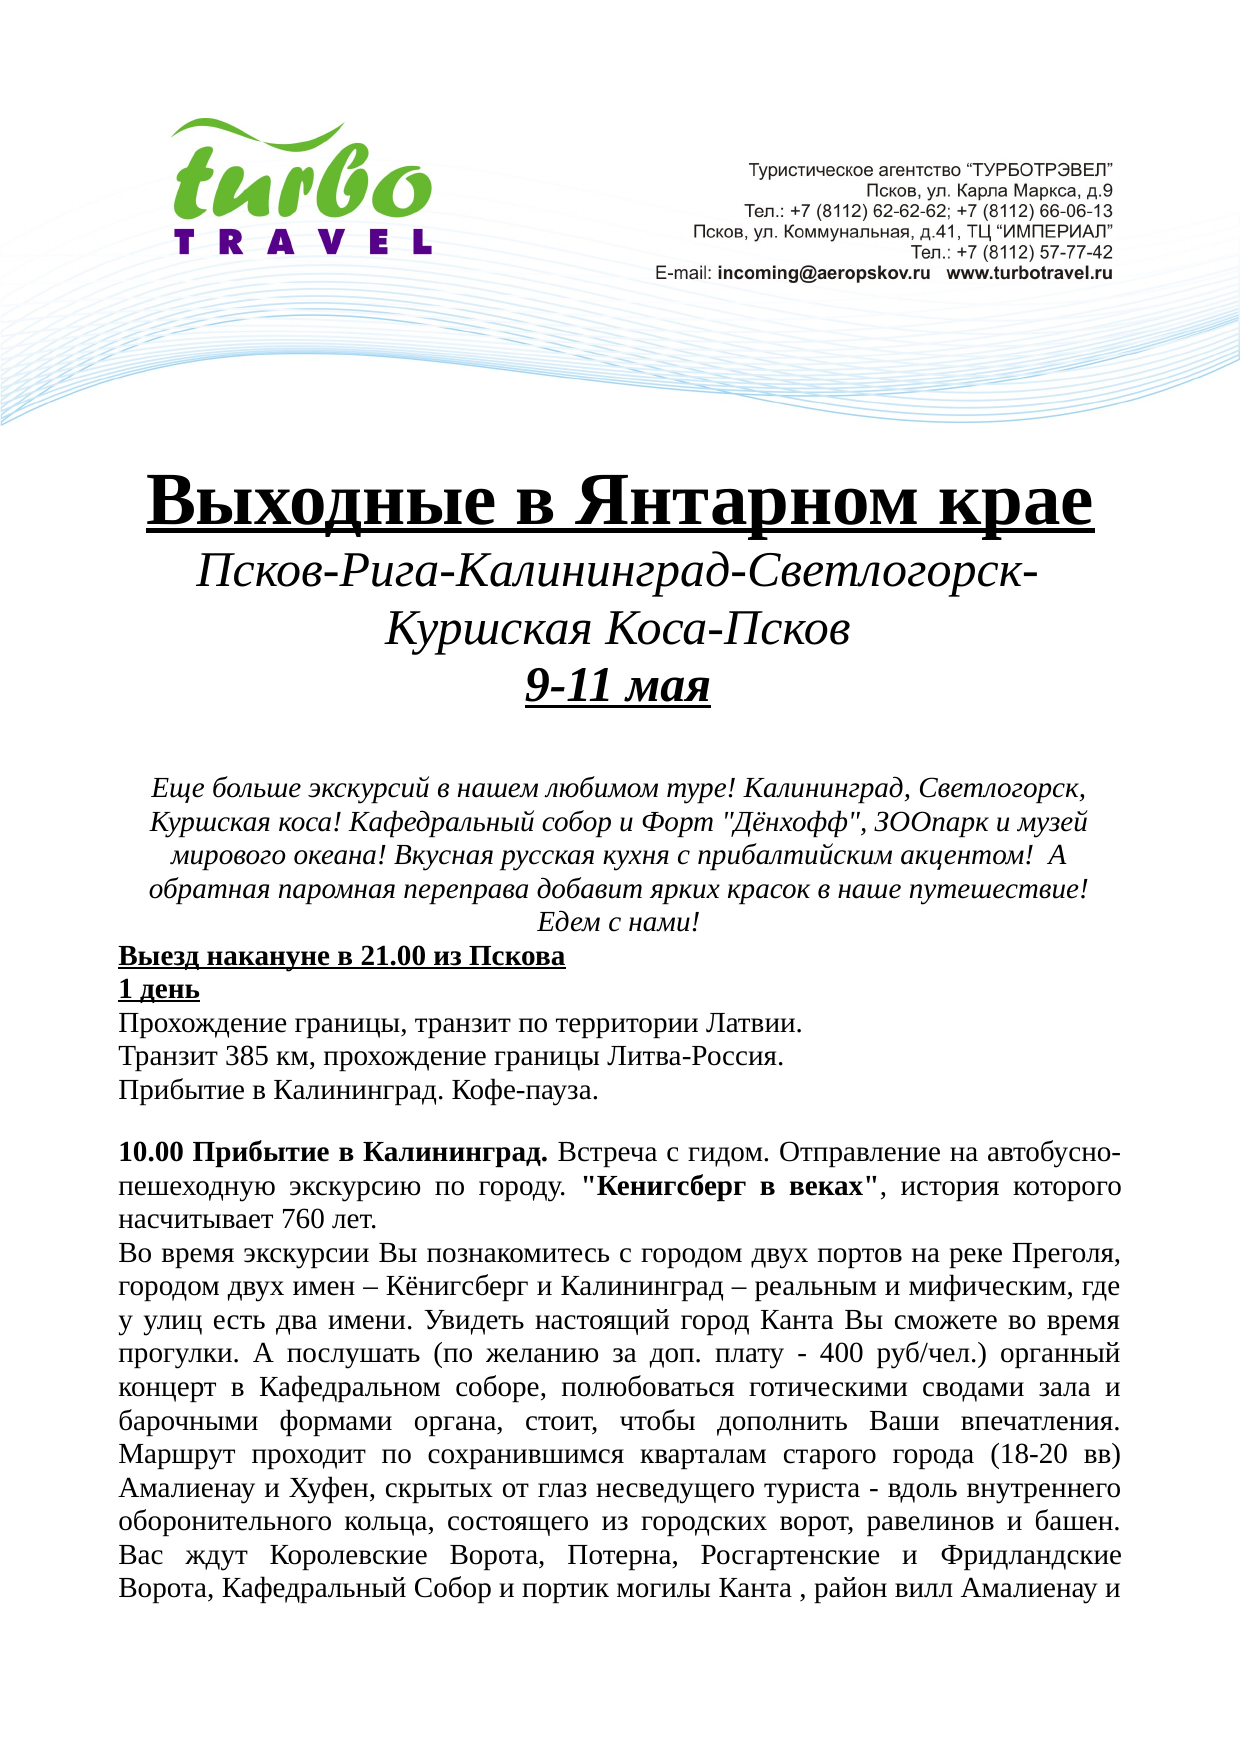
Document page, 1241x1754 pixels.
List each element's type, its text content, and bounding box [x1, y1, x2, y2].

text 1 день [118, 971, 1122, 1005]
text Псков-Рига-Калининград-Светлогорск-Куршская Коса-Псков [118, 540, 1122, 655]
text Прохождение границы, транзит по территории Латвии. [118, 1005, 1122, 1038]
text 9-11 мая [118, 655, 1122, 713]
picture [0, 118, 1240, 426]
text Еще больше экскурсий в нашем любимом туре! Калининград, Светлогорск, Куршская коса! Кафедральный собор и Форт "Дёнхофф", ЗООпарк и музей мирового океана! Вкусная русская кухня с прибалтийским акцентом! А обратная паромная переправа добавит ярких красок в наше путешествие! Едем с нами! [118, 770, 1122, 938]
text Транзит 385 км, прохождение границы Литва-Россия. [118, 1038, 1122, 1072]
text Прибытие в Калининград. Кофе-пауза. [118, 1072, 1122, 1106]
text 10.00 Прибытие в Калининград. Встреча с гидом. Отправление на автобусно-пешеходную экскурсию по городу. "Кенигсберг в веках", история которого насчитывает 760 лет. [118, 1134, 1122, 1235]
text Во время экскурсии Вы познакомитесь с городом двух портов на реке Преголя, городом двух имен – Кёнигсберг и Калининград – реальным и мифическим, где у улиц есть два имени. Увидеть настоящий город Канта Вы сможете во время прогулки. А послушать (по желанию за доп. плату - 400 руб/чел.) органный концерт в Кафедральном соборе, полюбоваться готическими сводами зала и барочными формами органа, стоит, чтобы дополнить Ваши впечатления. Маршрут проходит по сохранившимся кварталам старого города (18-20 вв) Амалиенау и Хуфен, скрытых от глаз несведущего туриста - вдоль внутреннего оборонительного кольца, состоящего из городских ворот, равелинов и башен. Вас ждут Королевские Ворота, Потерна, Росгартенские и Фридландские Ворота, Кафедральный Собор и портик могилы Канта , район вилл Амалиенау и [118, 1235, 1122, 1604]
text Выезд накануне в 21.00 из Пскова [118, 938, 1122, 971]
text Выходные в Янтарном крае [118, 454, 1122, 540]
